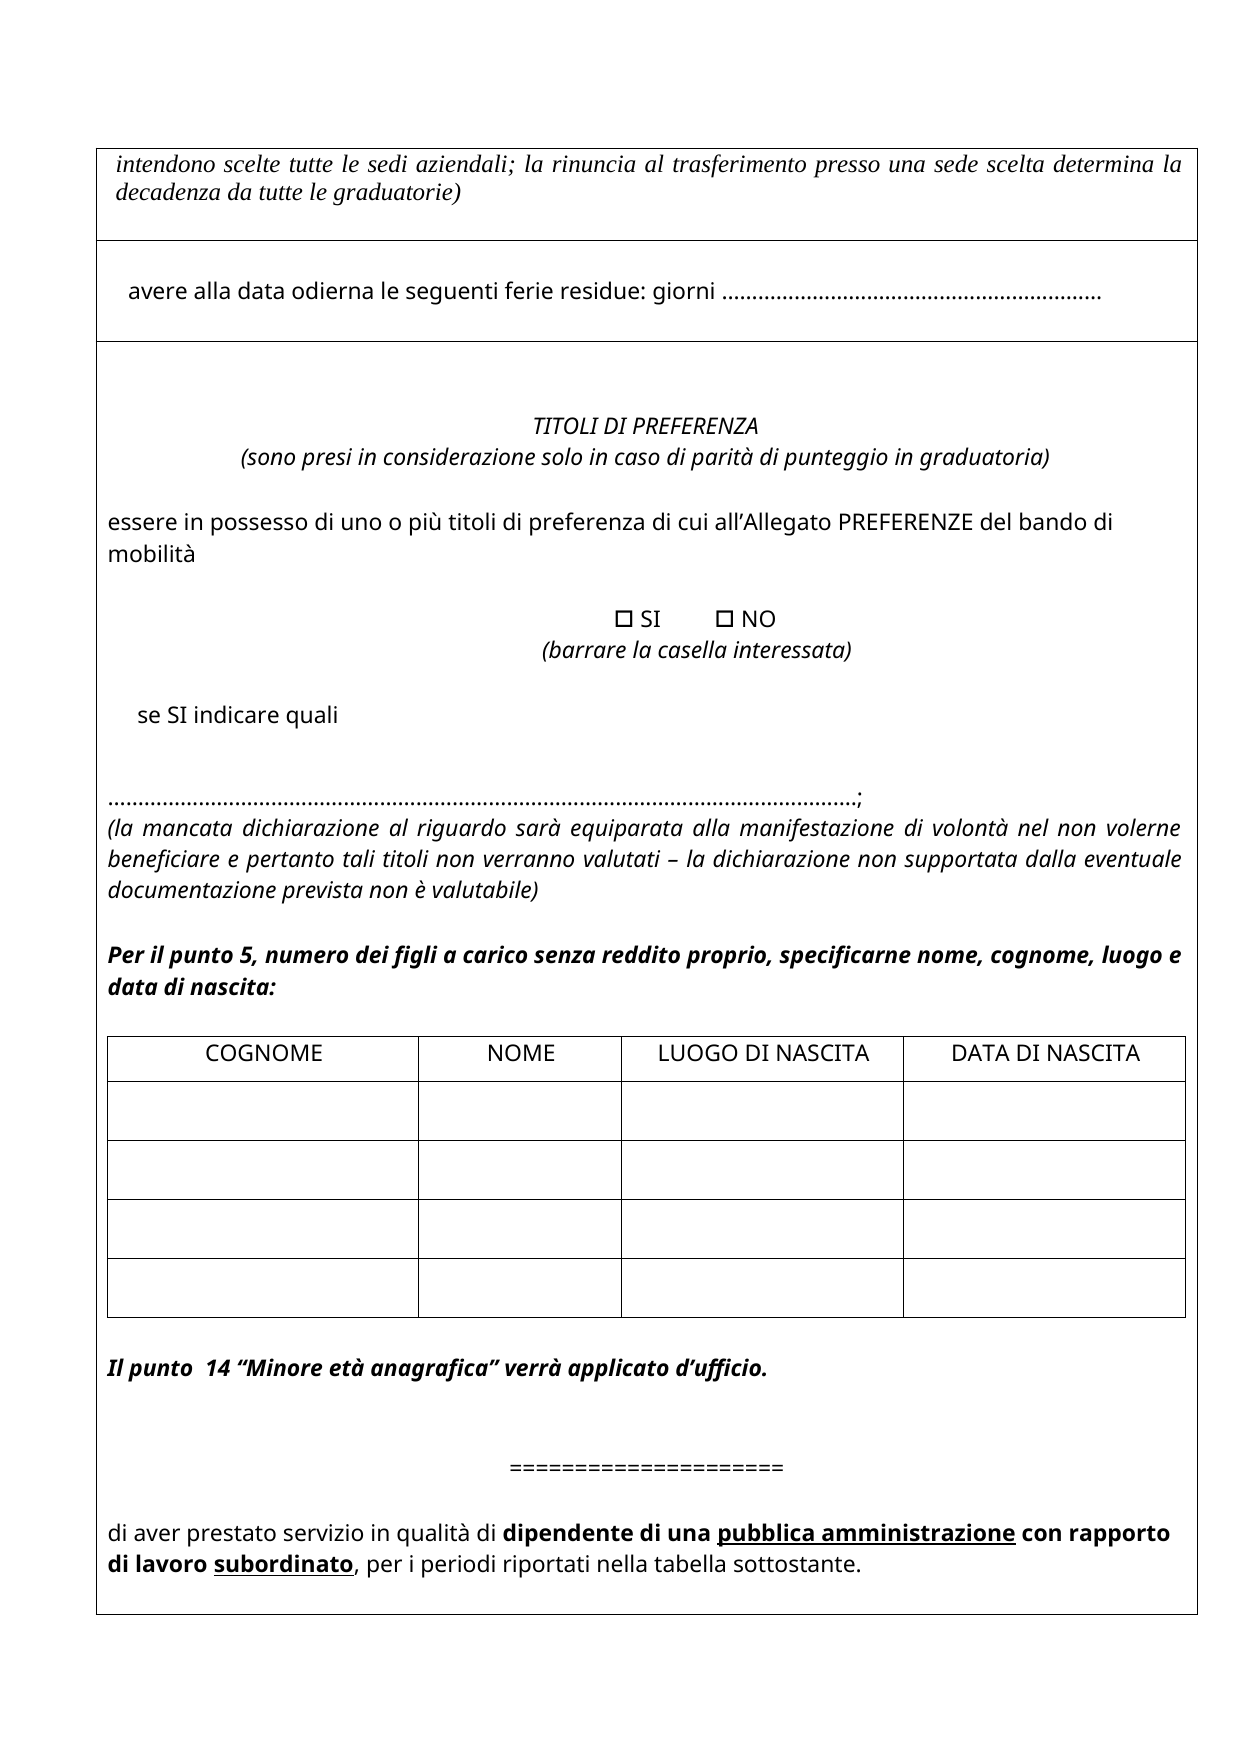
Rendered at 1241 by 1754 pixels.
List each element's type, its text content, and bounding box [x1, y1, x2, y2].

table_header COGNOME [108, 1037, 418, 1081]
table_cell [73, 240, 96, 341]
table_header NOME [419, 1037, 621, 1081]
table_cell [108, 1141, 418, 1199]
table_cell [419, 1200, 621, 1258]
table_cell [419, 1141, 621, 1199]
table_cell [73, 341, 96, 1613]
table_cell [622, 1200, 903, 1258]
table_cell [108, 1082, 418, 1140]
table_cell [904, 1082, 1185, 1140]
table_cell intendono scelte tutte le sedi aziendali; la rinuncia al trasferimento presso una sede scelta determina la decadenza da tutte le graduatorie) [97, 149, 1197, 240]
table_header DATA DI NASCITA [904, 1037, 1185, 1081]
table_cell [419, 1259, 621, 1317]
table_cell [904, 1200, 1185, 1258]
table_cell [108, 1259, 418, 1317]
table_cell [419, 1082, 621, 1140]
table_cell [904, 1259, 1185, 1317]
table_cell [622, 1082, 903, 1140]
table_cell [108, 1200, 418, 1258]
table_cell [904, 1141, 1185, 1199]
table_cell avere alla data odierna le seguenti ferie residue: giorni ……………………………………………………… [97, 241, 1197, 341]
table_cell [73, 148, 96, 240]
table_cell [622, 1259, 903, 1317]
table_cell [622, 1141, 903, 1199]
table_cell TITOLI DI PREFERENZA (sono presi in considerazione solo in caso di parità di punteggio in graduatoria) essere in possesso di uno o più titoli di preferenza di cui all’Allegato PREFERENZE del bando di mobilità  SI  NO (barrare la casella interessata) se SI indicare quali …………………………………………………………………………………………………………….; (la mancata dichiarazione al riguardo sarà equiparata alla manifestazione di volontà nel non volerne beneficiare e pertanto tali titoli non verranno valutati – la dichiarazione non supportata dalla eventuale documentazione prevista non è valutabile) Per il punto 5, numero dei figli a carico senza reddito proprio, specificarne nome, cognome, luogo e data di nascita: Il punto 14 “Minore età anagrafica” verrà applicato d’ufficio. ===================== di aver prestato servizio in qualità di dipendente di una pubblica amministrazione con rapporto di lavoro subordinato, per i periodi riportati nella tabella sottostante. [97, 342, 1197, 1613]
table_header LUOGO DI NASCITA [622, 1037, 903, 1081]
